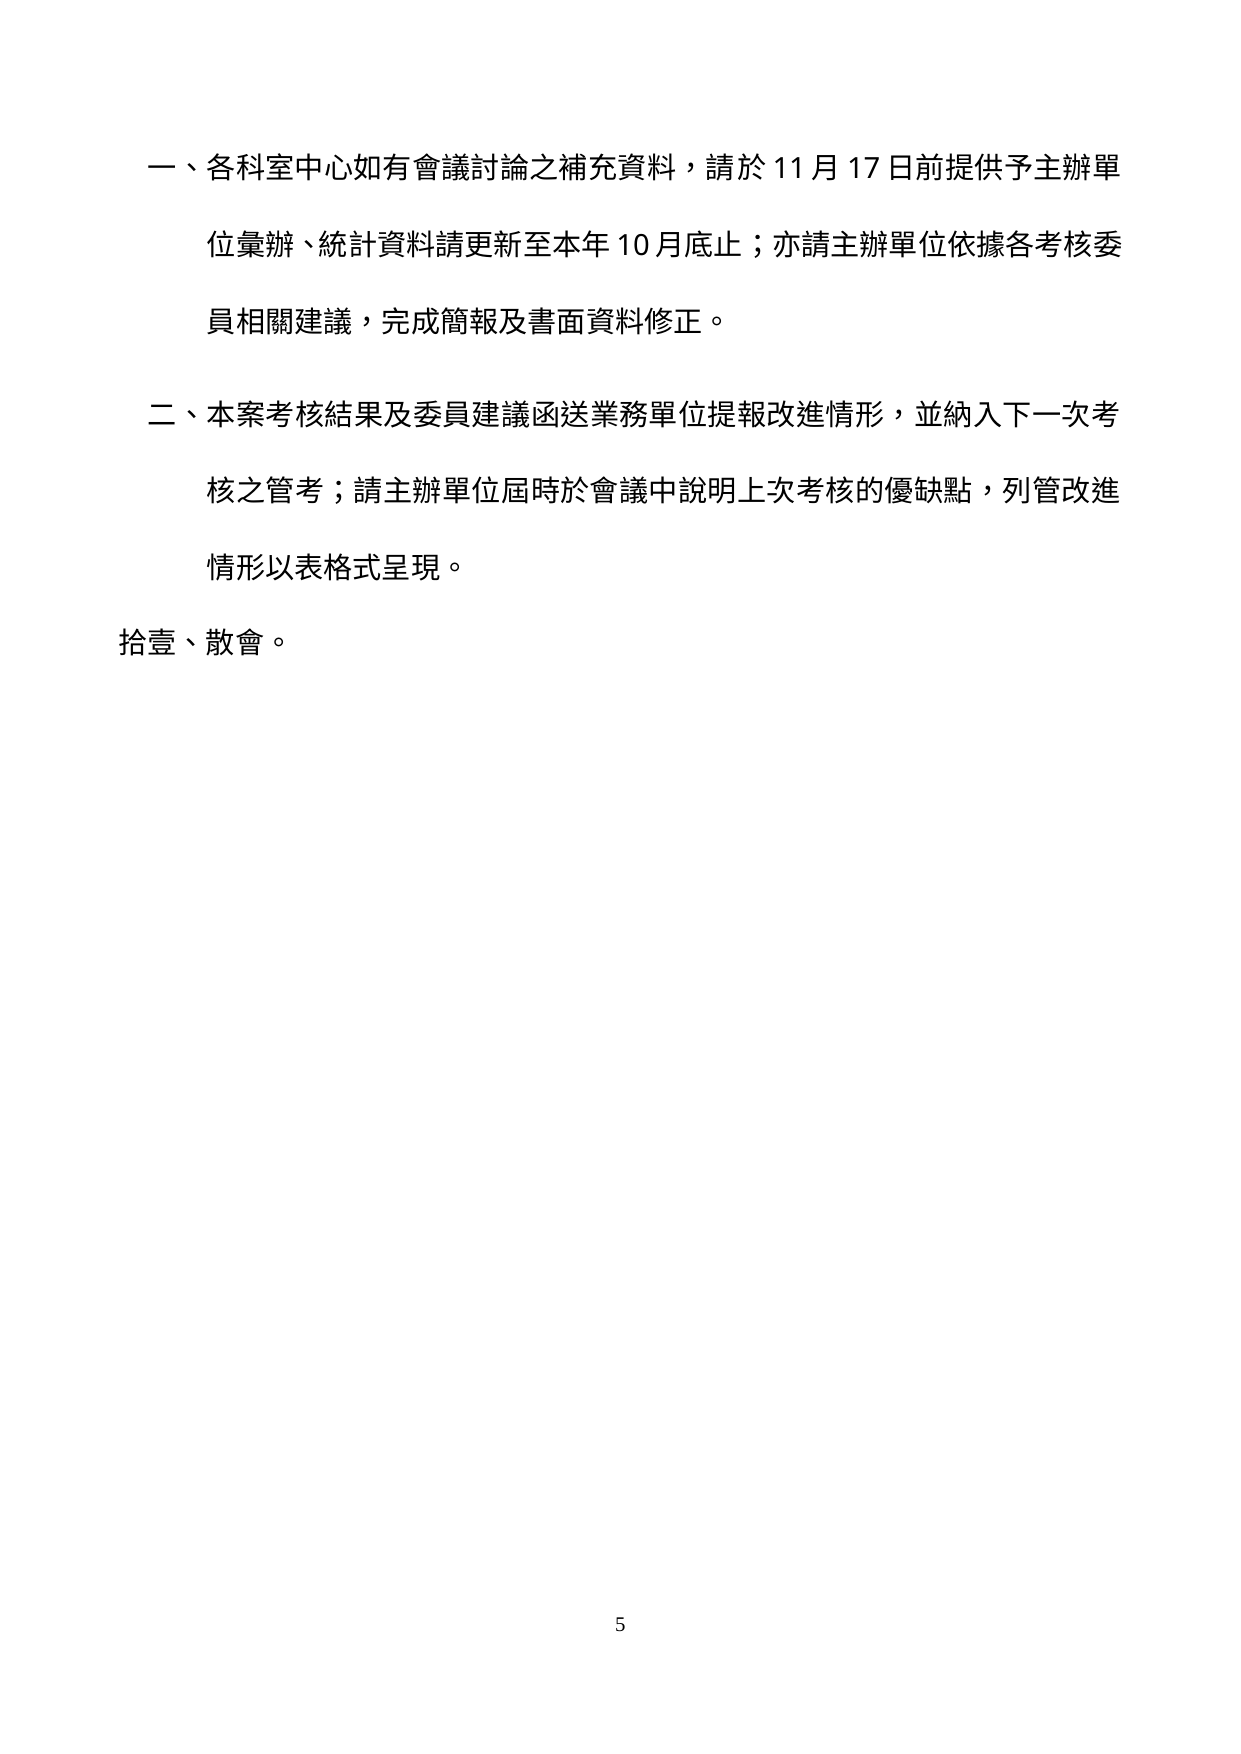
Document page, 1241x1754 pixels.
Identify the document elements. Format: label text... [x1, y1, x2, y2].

text 拾壹、散會。 [118, 620, 1122, 662]
list 本案考核結果及委員建議函送業務單位提報改進情形，並納入下一次考核之管考；請主辦單位屆時於會議中說明上次考核的優缺點，列管改進情形以表格式呈現。 [148, 374, 1122, 604]
